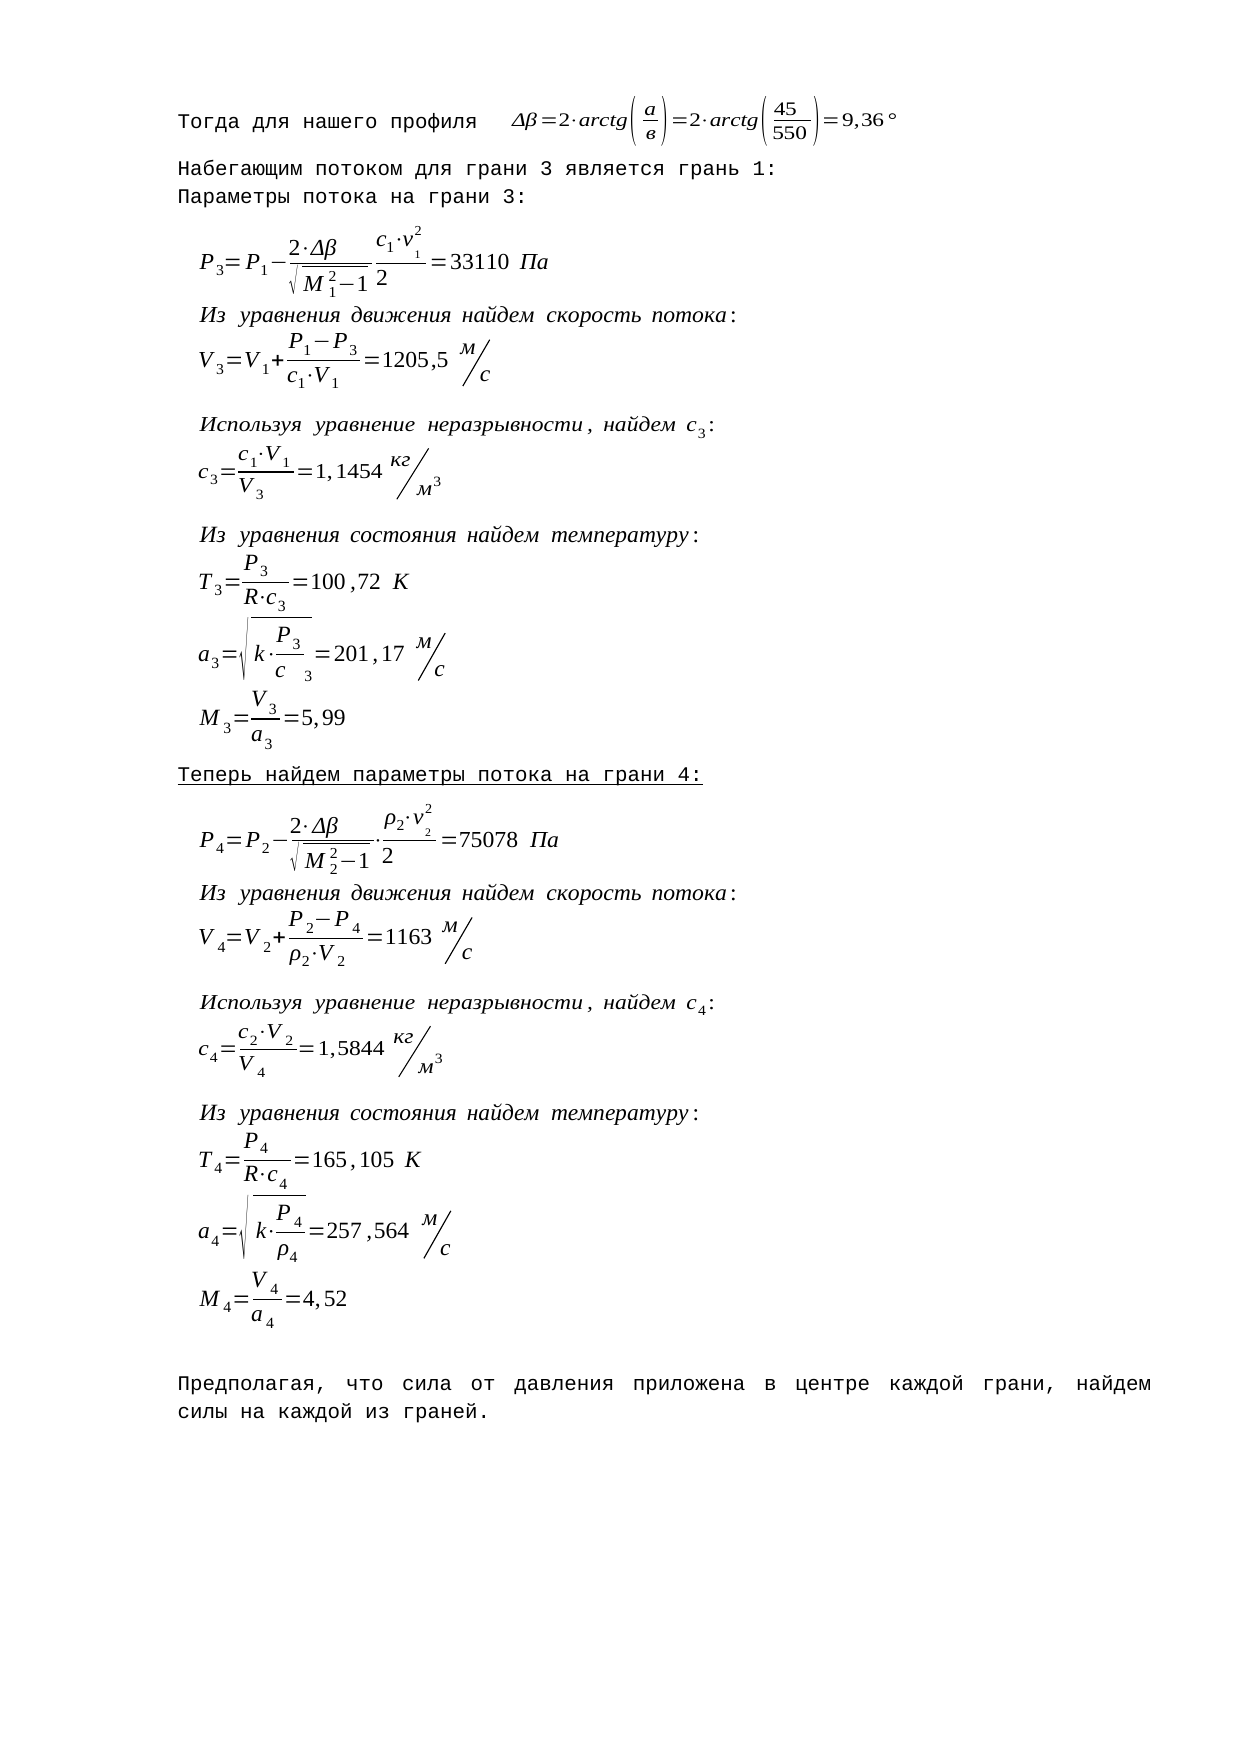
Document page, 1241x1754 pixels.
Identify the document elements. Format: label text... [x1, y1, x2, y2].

text Предполагая, что сила от давления приложена в центре каждой грани, найдем силы на каждой из граней. [177, 1373, 1152, 1425]
text Набегающим потоком для грани 3 является грань 1: [177, 158, 1152, 182]
text Теперь найдем параметры потока на грани 4: [177, 764, 1152, 788]
text Тогда для нашего профиля [177, 89, 1152, 153]
text Параметры потока на грани 3: [177, 186, 1152, 210]
